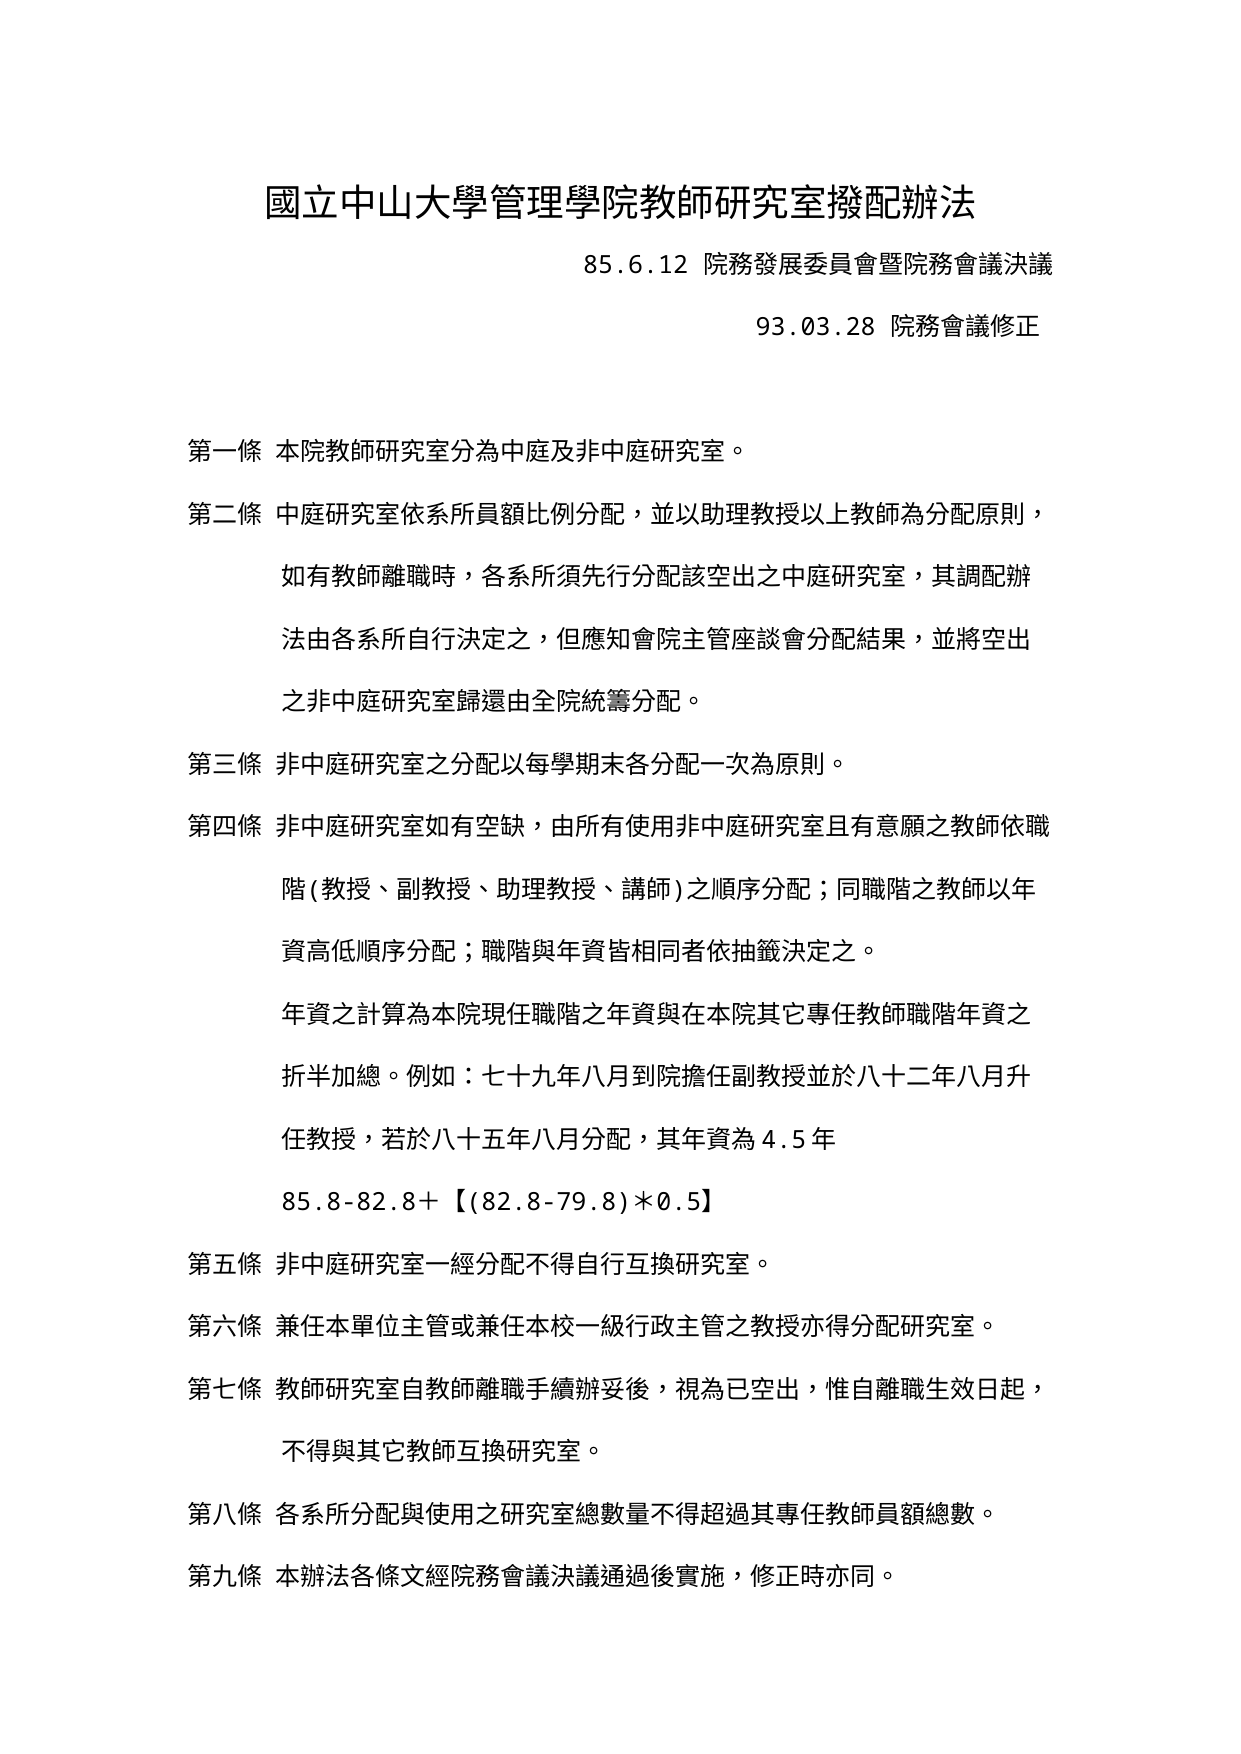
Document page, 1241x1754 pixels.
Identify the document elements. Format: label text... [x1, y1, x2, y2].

text 第二條 中庭研究室依系所員額比例分配，並以助理教授以上教師為分配原則，如有教師離職時，各系所須先行分配該空出之中庭研究室，其調配辦法由各系所自行決定之，但應知會院主管座談會分配結果，並將空出之非中庭研究室歸還由全院統籌分配。 [187, 471, 1053, 721]
text 85.6.12 院務發展委員會暨院務會議決議 93.03.28 院務會議修正 [187, 221, 1053, 346]
text 第四條 非中庭研究室如有空缺，由所有使用非中庭研究室且有意願之教師依職階(教授、副教授、助理教授、講師)之順序分配；同職階之教師以年資高低順序分配；職階與年資皆相同者依抽籤決定之。 [187, 783, 1053, 971]
text 第六條 兼任本單位主管或兼任本校一級行政主管之教授亦得分配研究室。 [187, 1283, 1053, 1346]
text 第五條 非中庭研究室一經分配不得自行互換研究室。 [187, 1221, 1053, 1283]
text 第九條 本辦法各條文經院務會議決議通過後實施，修正時亦同。 [187, 1533, 1053, 1596]
text 85.8-82.8＋【(82.8-79.8)＊0.5】 [187, 1158, 1053, 1221]
text 國立中山大學管理學院教師研究室撥配辦法 [187, 158, 1053, 221]
text 年資之計算為本院現任職階之年資與在本院其它專任教師職階年資之折半加總。例如：七十九年八月到院擔任副教授並於八十二年八月升任教授，若於八十五年八月分配，其年資為4.5年 [187, 971, 1053, 1158]
text 第三條 非中庭研究室之分配以每學期末各分配一次為原則。 [187, 721, 1053, 783]
text 第七條 教師研究室自教師離職手續辦妥後，視為已空出，惟自離職生效日起，不得與其它教師互換研究室。 [187, 1346, 1053, 1471]
text 第一條 本院教師研究室分為中庭及非中庭研究室。 [187, 408, 1053, 471]
text 第八條 各系所分配與使用之研究室總數量不得超過其專任教師員額總數。 [187, 1471, 1053, 1533]
